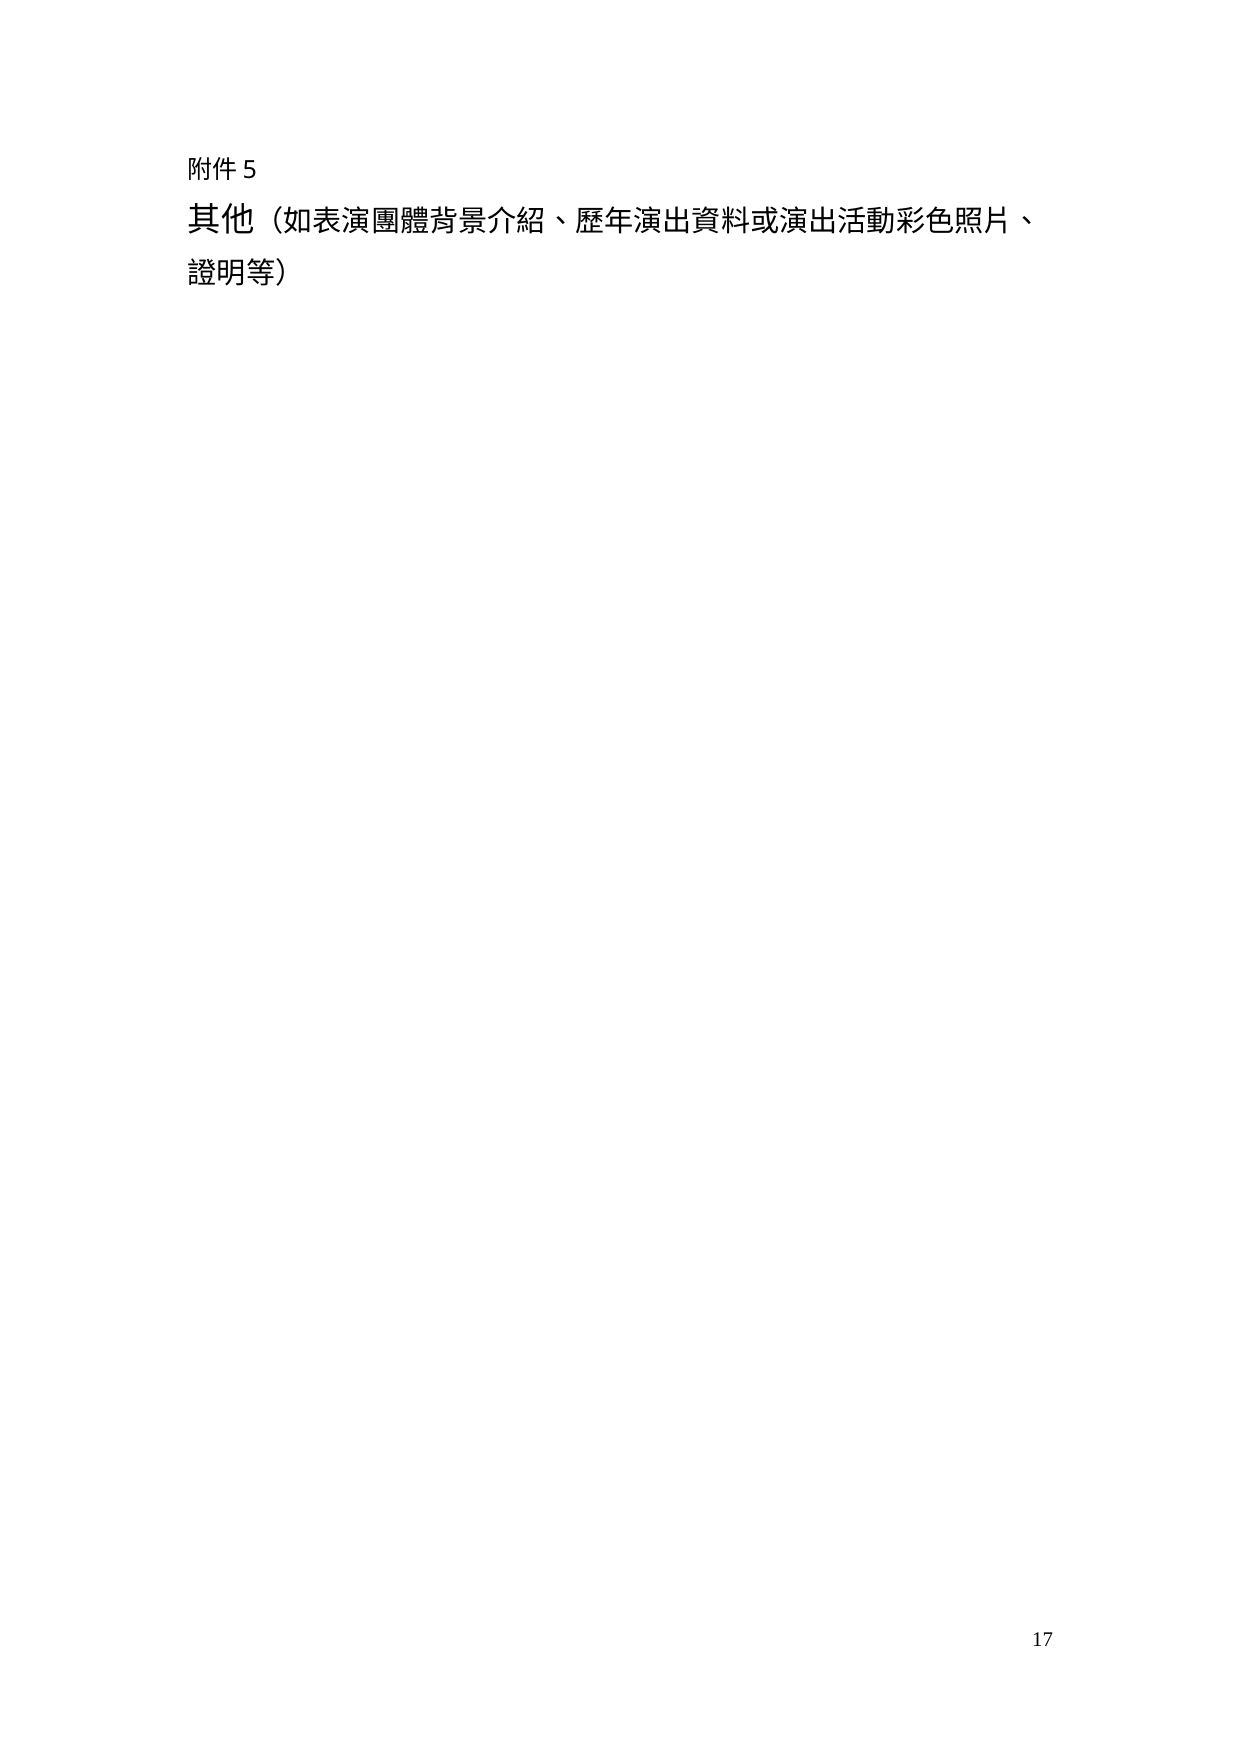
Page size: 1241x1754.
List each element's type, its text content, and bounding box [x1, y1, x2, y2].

text 附件5 [187, 137, 1053, 189]
text 其他（如表演團體背景介紹、歷年演出資料或演出活動彩色照片、證明等） [187, 189, 1053, 293]
